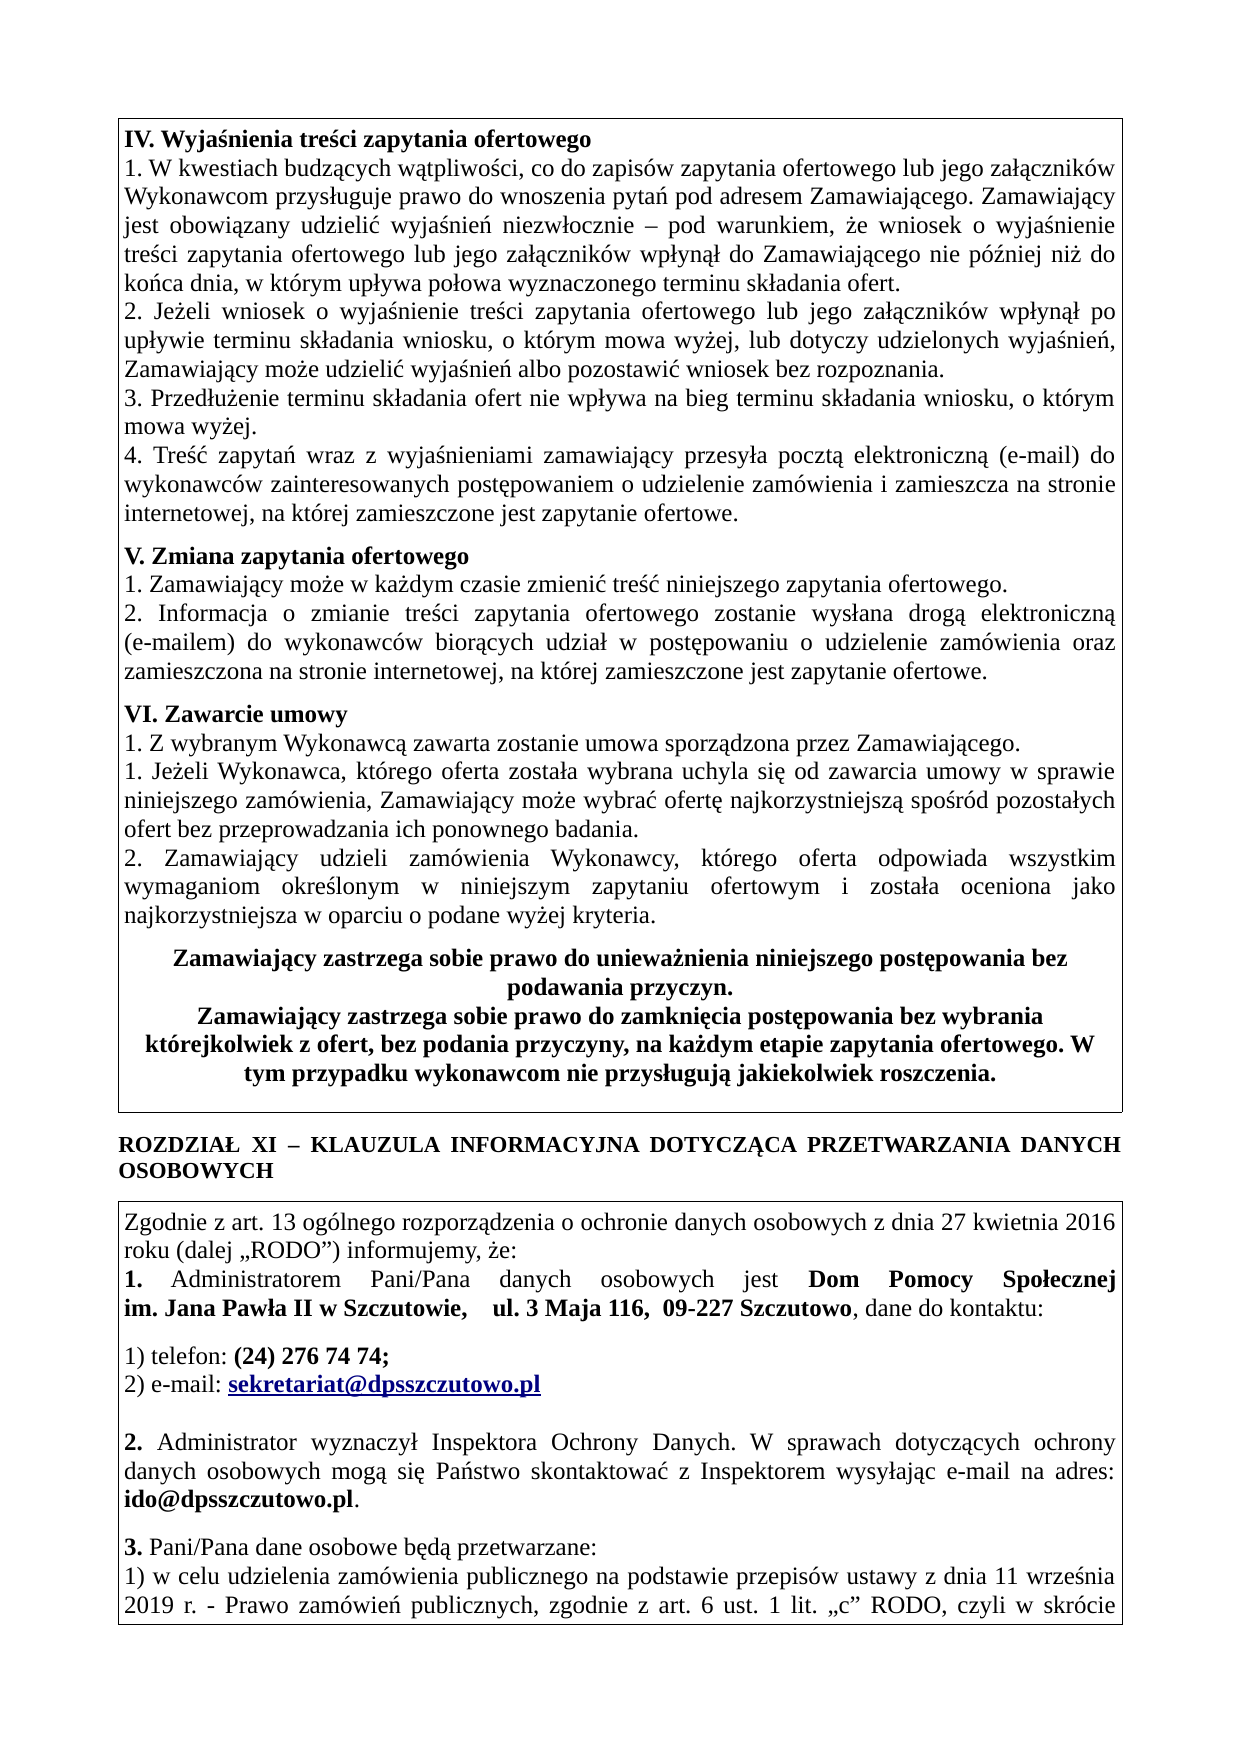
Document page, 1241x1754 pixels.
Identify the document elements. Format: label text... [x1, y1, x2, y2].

table_header Zgodnie z art. 13 ogólnego rozporządzenia o ochronie danych osobowych z dnia 27 kwietnia 2016 roku (dalej „RODO”) informujemy, że: 1. Administratorem Pani/Pana danych osobowych jest Dom Pomocy Społecznej im. Jana Pawła II w Szczutowie, ul. 3 Maja 116, 09-227 Szczutowo, dane do kontaktu: 1) telefon: (24) 276 74 74; 2) e-mail: sekretariat@dpsszczutowo.pl 2. Administrator wyznaczył Inspektora Ochrony Danych. W sprawach dotyczących ochrony danych osobowych mogą się Państwo skontaktować z Inspektorem wysyłając e-mail na adres: ido@dpsszczutowo.pl. 3. Pani/Pana dane osobowe będą przetwarzane: 1) w celu udzielenia zamówienia publicznego na podstawie przepisów ustawy z dnia 11 września 2019 r. - Prawo zamówień publicznych, zgodnie z art. 6 ust. 1 lit. „c” RODO, czyli w skrócie [119, 1202, 1122, 1624]
table_header IV. Wyjaśnienia treści zapytania ofertowego 1. W kwestiach budzących wątpliwości, co do zapisów zapytania ofertowego lub jego załączników Wykonawcom przysługuje prawo do wnoszenia pytań pod adresem Zamawiającego. Zamawiający jest obowiązany udzielić wyjaśnień niezwłocznie – pod warunkiem, że wniosek o wyjaśnienie treści zapytania ofertowego lub jego załączników wpłynął do Zamawiającego nie później niż do końca dnia, w którym upływa połowa wyznaczonego terminu składania ofert. 2. Jeżeli wniosek o wyjaśnienie treści zapytania ofertowego lub jego załączników wpłynął po upływie terminu składania wniosku, o którym mowa wyżej, lub dotyczy udzielonych wyjaśnień, Zamawiający może udzielić wyjaśnień albo pozostawić wniosek bez rozpoznania. 3. Przedłużenie terminu składania ofert nie wpływa na bieg terminu składania wniosku, o którym mowa wyżej. 4. Treść zapytań wraz z wyjaśnieniami zamawiający przesyła pocztą elektroniczną (e-mail) do wykonawców zainteresowanych postępowaniem o udzielenie zamówienia i zamieszcza na stronie internetowej, na której zamieszczone jest zapytanie ofertowe. V. Zmiana zapytania ofertowego 1. Zamawiający może w każdym czasie zmienić treść niniejszego zapytania ofertowego. 2. Informacja o zmianie treści zapytania ofertowego zostanie wysłana drogą elektroniczną (e-mailem) do wykonawców biorących udział w postępowaniu o udzielenie zamówienia oraz zamieszczona na stronie internetowej, na której zamieszczone jest zapytanie ofertowe. VI. Zawarcie umowy 1. Z wybranym Wykonawcą zawarta zostanie umowa sporządzona przez Zamawiającego. 1. Jeżeli Wykonawca, którego oferta została wybrana uchyla się od zawarcia umowy w sprawie niniejszego zamówienia, Zamawiający może wybrać ofertę najkorzystniejszą spośród pozostałych ofert bez przeprowadzania ich ponownego badania. 2. Zamawiający udzieli zamówienia Wykonawcy, którego oferta odpowiada wszystkim wymaganiom określonym w niniejszym zapytaniu ofertowym i została oceniona jako najkorzystniejsza w oparciu o podane wyżej kryteria. Zamawiający zastrzega sobie prawo do unieważnienia niniejszego postępowania bez podawania przyczyn. Zamawiający zastrzega sobie prawo do zamknięcia postępowania bez wybrania którejkolwiek z ofert, bez podania przyczyny, na każdym etapie zapytania ofertowego. W tym przypadku wykonawcom nie przysługują jakiekolwiek roszczenia. [119, 119, 1122, 1112]
text ROZDZIAŁ XI – KLAUZULA INFORMACYJNA DOTYCZĄCA PRZETWARZANIA DANYCH OSOBOWYCH [118, 1131, 1122, 1184]
